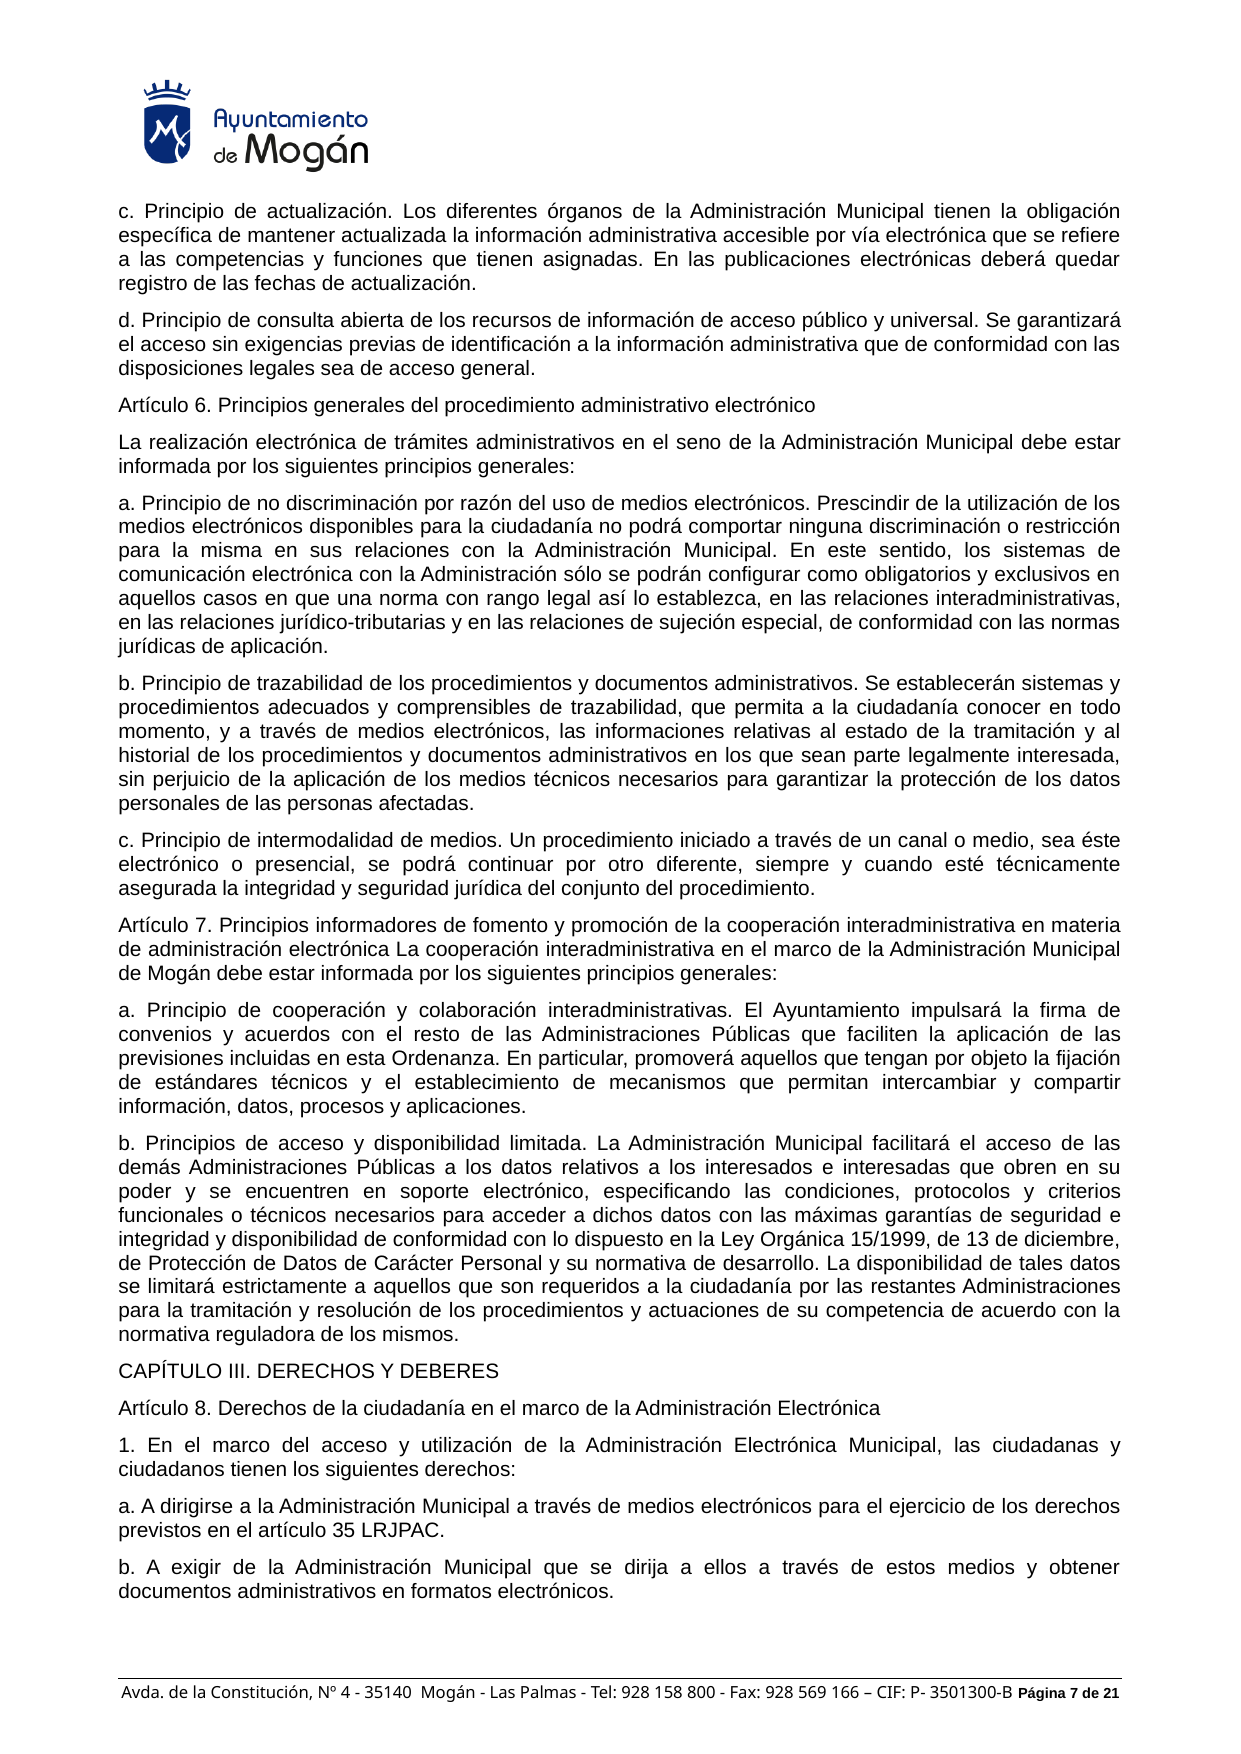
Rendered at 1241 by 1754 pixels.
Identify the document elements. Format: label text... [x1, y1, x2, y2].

text a. Principio de cooperación y colaboración interadministrativas. El Ayuntamiento impulsará la firma de convenios y acuerdos con el resto de las Administraciones Públicas que faciliten la aplicación de las previsiones incluidas en esta Ordenanza. En particular, promoverá aquellos que tengan por objeto la fijación de estándares técnicos y el establecimiento de mecanismos que permitan intercambiar y compartir información, datos, procesos y aplicaciones. [118, 998, 1122, 1117]
text Artículo 7. Principios informadores de fomento y promoción de la cooperación interadministrativa en materia de administración electrónica La cooperación interadministrativa en el marco de la Administración Municipal de Mogán debe estar informada por los siguientes principios generales: [118, 913, 1122, 985]
text La realización electrónica de trámites administrativos en el seno de la Administración Municipal debe estar informada por los siguientes principios generales: [118, 429, 1122, 477]
text a. A dirigirse a la Administración Municipal a través de medios electrónicos para el ejercicio de los derechos previstos en el artículo 35 LRJPAC. [118, 1494, 1122, 1542]
text b. A exigir de la Administración Municipal que se dirija a ellos a través de estos medios y obtener documentos administrativos en formatos electrónicos. [118, 1555, 1122, 1603]
text d. Principio de consulta abierta de los recursos de información de acceso público y universal. Se garantizará el acceso sin exigencias previas de identificación a la información administrativa que de conformidad con las disposiciones legales sea de acceso general. [118, 308, 1122, 379]
text b. Principio de trazabilidad de los procedimientos y documentos administrativos. Se establecerán sistemas y procedimientos adecuados y comprensibles de trazabilidad, que permita a la ciudadanía conocer en todo momento, y a través de medios electrónicos, las informaciones relativas al estado de la tramitación y al historial de los procedimientos y documentos administrativos en los que sean parte legalmente interesada, sin perjuicio de la aplicación de los medios técnicos necesarios para garantizar la protección de los datos personales de las personas afectadas. [118, 671, 1122, 815]
text a. Principio de no discriminación por razón del uso de medios electrónicos. Prescindir de la utilización de los medios electrónicos disponibles para la ciudadanía no podrá comportar ninguna discriminación o restricción para la misma en sus relaciones con la Administración Municipal. En este sentido, los sistemas de comunicación electrónica con la Administración sólo se podrán configurar como obligatorios y exclusivos en aquellos casos en que una norma con rango legal así lo establezca, en las relaciones interadministrativas, en las relaciones jurídico-tributarias y en las relaciones de sujeción especial, de conformidad con las normas jurídicas de aplicación. [118, 490, 1122, 658]
picture [129, 58, 385, 190]
text Artículo 8. Derechos de la ciudadanía en el marco de la Administración Electrónica [118, 1396, 1122, 1420]
text b. Principios de acceso y disponibilidad limitada. La Administración Municipal facilitará el acceso de las demás Administraciones Públicas a los datos relativos a los interesados e interesadas que obren en su poder y se encuentren en soporte electrónico, especificando las condiciones, protocolos y criterios funcionales o técnicos necesarios para acceder a dichos datos con las máximas garantías de seguridad e integridad y disponibilidad de conformidad con lo dispuesto en la Ley Orgánica 15/1999, de 13 de diciembre, de Protección de Datos de Carácter Personal y su normativa de desarrollo. La disponibilidad de tales datos se limitará estrictamente a aquellos que son requeridos a la ciudadanía por las restantes Administraciones para la tramitación y resolución de los procedimientos y actuaciones de su competencia de acuerdo con la normativa reguladora de los mismos. [118, 1131, 1122, 1346]
text Artículo 6. Principios generales del procedimiento administrativo electrónico [118, 392, 1122, 416]
text c. Principio de actualización. Los diferentes órganos de la Administración Municipal tienen la obligación específica de mantener actualizada la información administrativa accesible por vía electrónica que se refiere a las competencias y funciones que tienen asignadas. En las publicaciones electrónicas deberá quedar registro de las fechas de actualización. [118, 199, 1122, 294]
text c. Principio de intermodalidad de medios. Un procedimiento iniciado a través de un canal o medio, sea éste electrónico o presencial, se podrá continuar por otro diferente, siempre y cuando esté técnicamente asegurada la integridad y seguridad jurídica del conjunto del procedimiento. [118, 828, 1122, 900]
text CAPÍTULO III. DERECHOS Y DEBERES [118, 1359, 1122, 1383]
text 1. En el marco del acceso y utilización de la Administración Electrónica Municipal, las ciudadanas y ciudadanos tienen los siguientes derechos: [118, 1433, 1122, 1481]
